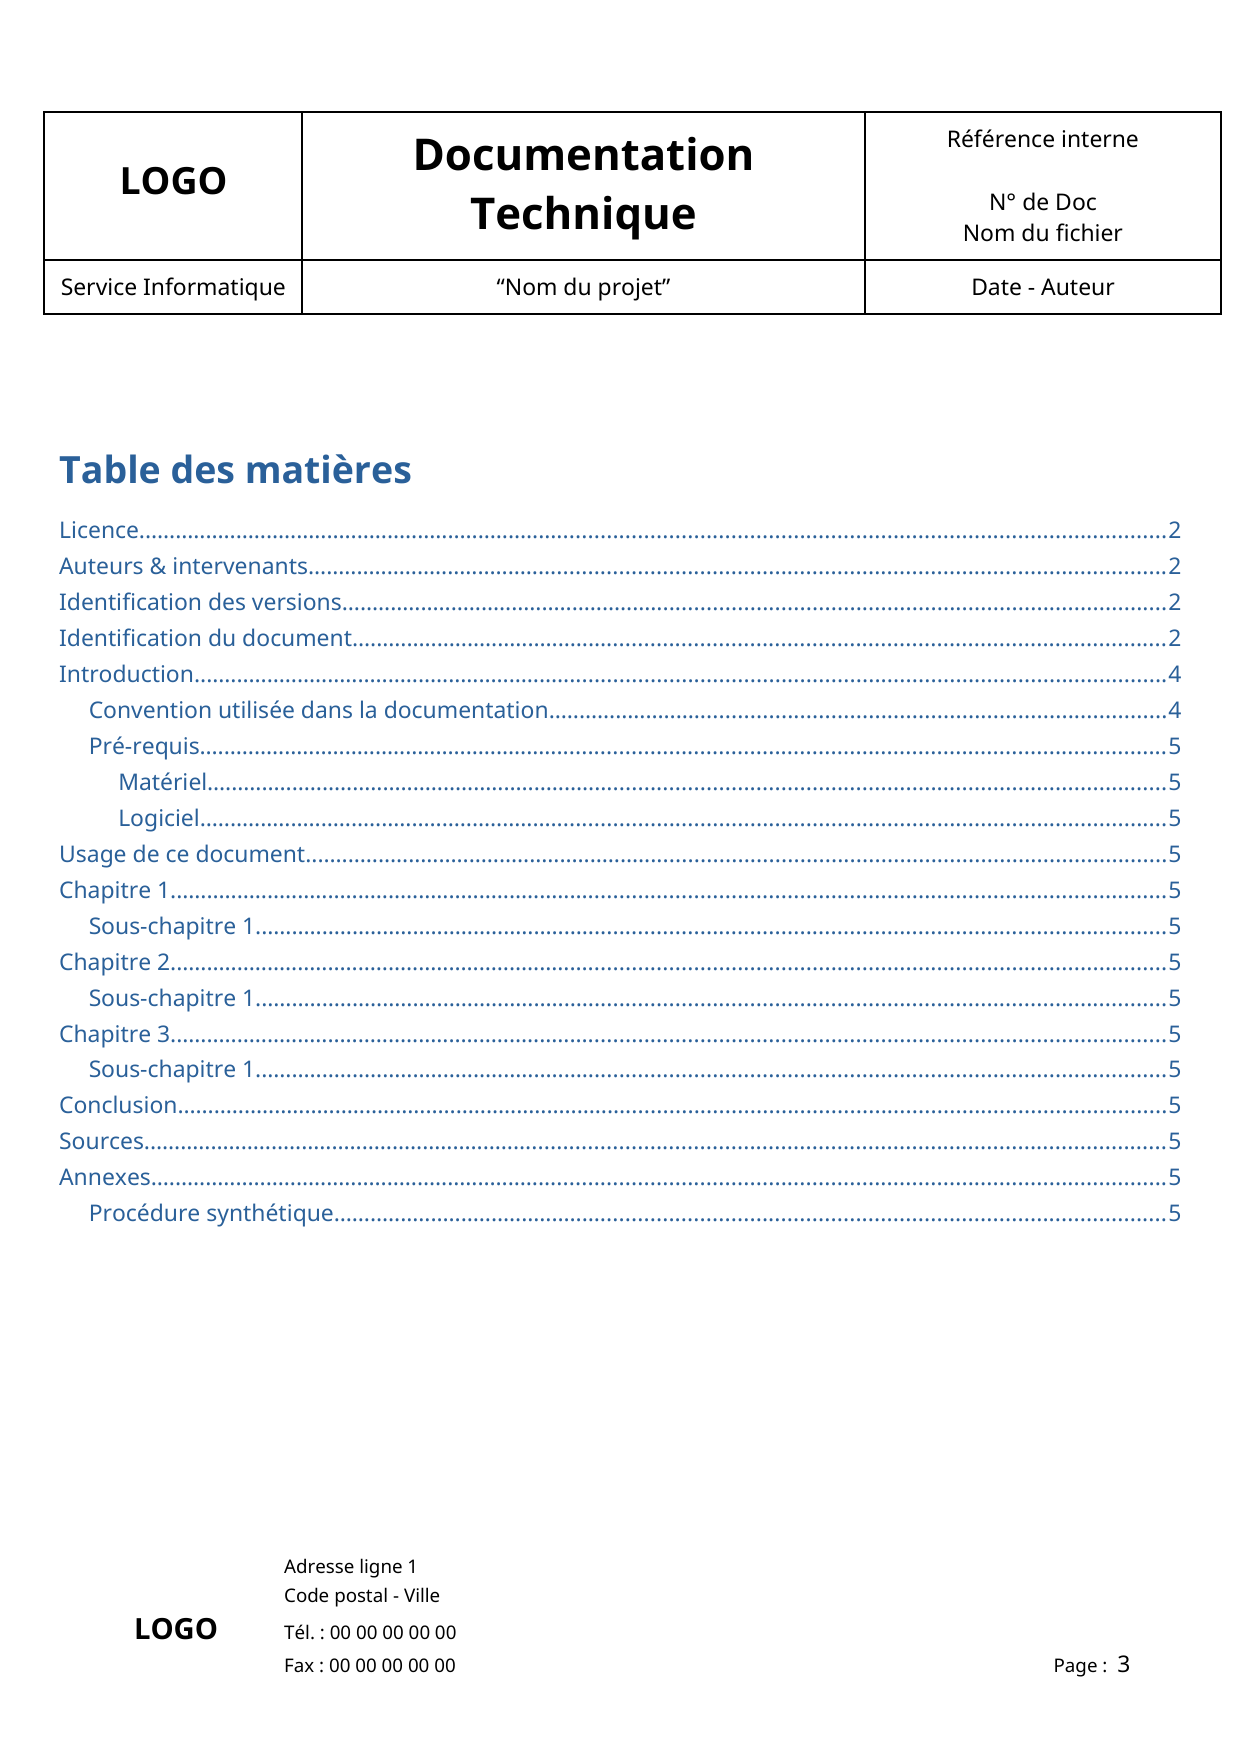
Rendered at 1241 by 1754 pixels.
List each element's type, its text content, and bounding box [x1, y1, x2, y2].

text Procédure synthétique 5 [88, 1197, 1181, 1228]
text Logiciel 5 [118, 802, 1181, 833]
text Identification des versions 2 [59, 586, 1181, 617]
text Pré-requis 5 [88, 730, 1181, 761]
text Sous-chapitre 1 5 [88, 982, 1181, 1013]
text Conclusion 5 [59, 1089, 1181, 1121]
text Licence 2 [59, 514, 1181, 546]
text Chapitre 1 5 [59, 874, 1181, 905]
text Sous-chapitre 1 5 [88, 1053, 1181, 1085]
text Convention utilisée dans la documentation 4 [88, 694, 1181, 725]
text Chapitre 2 5 [59, 946, 1181, 977]
text Auteurs & intervenants 2 [59, 550, 1181, 582]
text Sous-chapitre 1 5 [88, 910, 1181, 941]
subtitle Table des matières [59, 443, 1181, 494]
text Sources 5 [59, 1125, 1181, 1157]
text Identification du document 2 [59, 622, 1181, 653]
text Chapitre 3 5 [59, 1017, 1181, 1049]
text Annexes 5 [59, 1161, 1181, 1192]
text Usage de ce document 5 [59, 838, 1181, 869]
text Introduction 4 [59, 658, 1181, 689]
text Matériel 5 [118, 766, 1181, 797]
